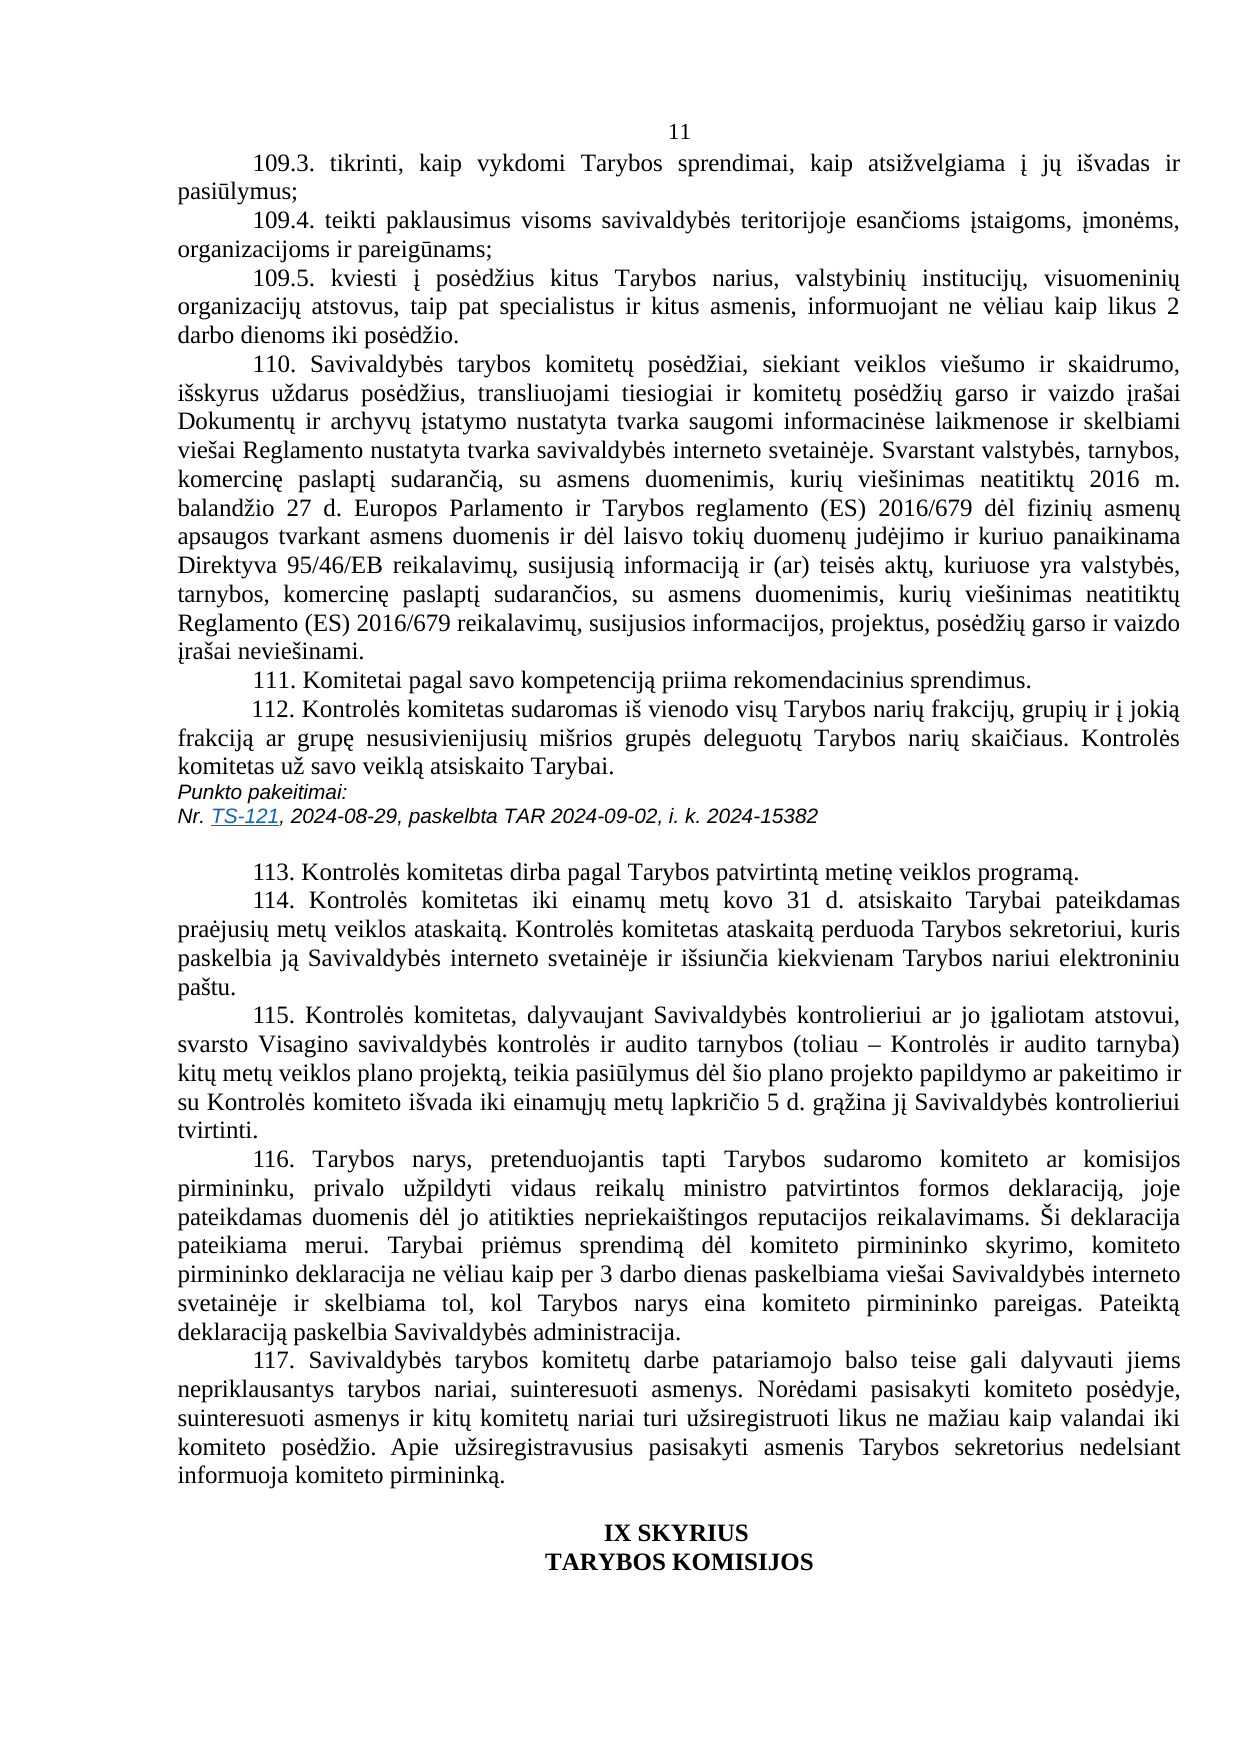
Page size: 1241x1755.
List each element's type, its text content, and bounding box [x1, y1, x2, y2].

text TARYBOS KOMISIJOS [177, 1547, 1181, 1576]
text Nr. TS-121, 2024-08-29, paskelbta TAR 2024-09-02, i. k. 2024-15382 [177, 804, 1181, 828]
text 111. Komitetai pagal savo kompetenciją priima rekomendacinius sprendimus. [177, 665, 1181, 694]
text 114. Kontrolės komitetas iki einamų metų kovo 31 d. atsiskaito Tarybai pateikdamas praėjusių metų veiklos ataskaitą. Kontrolės komitetas ataskaitą perduoda Tarybos sekretoriui, kuris paskelbia ją Savivaldybės interneto svetainėje ir išsiunčia kiekvienam Tarybos nariui elektroniniu paštu. [177, 886, 1181, 1001]
text 115. Kontrolės komitetas, dalyvaujant Savivaldybės kontrolieriui ar jo įgaliotam atstovui, svarsto Visagino savivaldybės kontrolės ir audito tarnybos (toliau – Kontrolės ir audito tarnyba) kitų metų veiklos plano projektą, teikia pasiūlymus dėl šio plano projekto papildymo ar pakeitimo ir su Kontrolės komiteto išvada iki einamųjų metų lapkričio 5 d. grąžina jį Savivaldybės kontrolieriui tvirtinti. [177, 1001, 1181, 1144]
text 109.5. kviesti į posėdžius kitus Tarybos narius, valstybinių institucijų, visuomeninių organizacijų atstovus, taip pat specialistus ir kitus asmenis, informuojant ne vėliau kaip likus 2 darbo dienoms iki posėdžio. [177, 263, 1181, 349]
text 113. Kontrolės komitetas dirba pagal Tarybos patvirtintą metinę veiklos programą. [177, 857, 1181, 886]
text 117. Savivaldybės tarybos komitetų darbe patariamojo balso teise gali dalyvauti jiems nepriklausantys tarybos nariai, suinteresuoti asmenys. Norėdami pasisakyti komiteto posėdyje, suinteresuoti asmenys ir kitų komitetų nariai turi užsiregistruoti likus ne mažiau kaip valandai iki komiteto posėdžio. Apie užsiregistravusius pasisakyti asmenis Tarybos sekretorius nedelsiant informuoja komiteto pirmininką. [177, 1346, 1181, 1489]
text 109.4. teikti paklausimus visoms savivaldybės teritorijoje esančioms įstaigoms, įmonėms, organizacijoms ir pareigūnams; [177, 205, 1181, 263]
text IX SKYRIUS [177, 1518, 1181, 1547]
text 109.3. tikrinti, kaip vykdomi Tarybos sprendimai, kaip atsižvelgiama į jų išvadas ir pasiūlymus; [177, 148, 1181, 205]
text Punkto pakeitimai: [177, 780, 1181, 804]
text 112. Kontrolės komitetas sudaromas iš vienodo visų Tarybos narių frakcijų, grupių ir į jokią frakciją ar grupę nesusivienijusių mišrios grupės deleguotų Tarybos narių skaičiaus. Kontrolės komitetas už savo veiklą atsiskaito Tarybai. [177, 694, 1181, 780]
text 116. Tarybos narys, pretenduojantis tapti Tarybos sudaromo komiteto ar komisijos pirmininku, privalo užpildyti vidaus reikalų ministro patvirtintos formos deklaraciją, joje pateikdamas duomenis dėl jo atitikties nepriekaištingos reputacijos reikalavimams. Ši deklaracija pateikiama merui. Tarybai priėmus sprendimą dėl komiteto pirmininko skyrimo, komiteto pirmininko deklaracija ne vėliau kaip per 3 darbo dienas paskelbiama viešai Savivaldybės interneto svetainėje ir skelbiama tol, kol Tarybos narys eina komiteto pirmininko pareigas. Pateiktą deklaraciją paskelbia Savivaldybės administracija. [177, 1144, 1181, 1346]
text 110. Savivaldybės tarybos komitetų posėdžiai, siekiant veiklos viešumo ir skaidrumo, išskyrus uždarus posėdžius, transliuojami tiesiogiai ir komitetų posėdžių garso ir vaizdo įrašai Dokumentų ir archyvų įstatymo nustatyta tvarka saugomi informacinėse laikmenose ir skelbiami viešai Reglamento nustatyta tvarka savivaldybės interneto svetainėje. Svarstant valstybės, tarnybos, komercinę paslaptį sudarančią, su asmens duomenimis, kurių viešinimas neatitiktų 2016 m. balandžio 27 d. Europos Parlamento ir Tarybos reglamento (ES) 2016/679 dėl fizinių asmenų apsaugos tvarkant asmens duomenis ir dėl laisvo tokių duomenų judėjimo ir kuriuo panaikinama Direktyva 95/46/EB reikalavimų, susijusią informaciją ir (ar) teisės aktų, kuriuose yra valstybės, tarnybos, komercinę paslaptį sudarančios, su asmens duomenimis, kurių viešinimas neatitiktų Reglamento (ES) 2016/679 reikalavimų, susijusios informacijos, projektus, posėdžių garso ir vaizdo įrašai neviešinami. [177, 349, 1181, 665]
